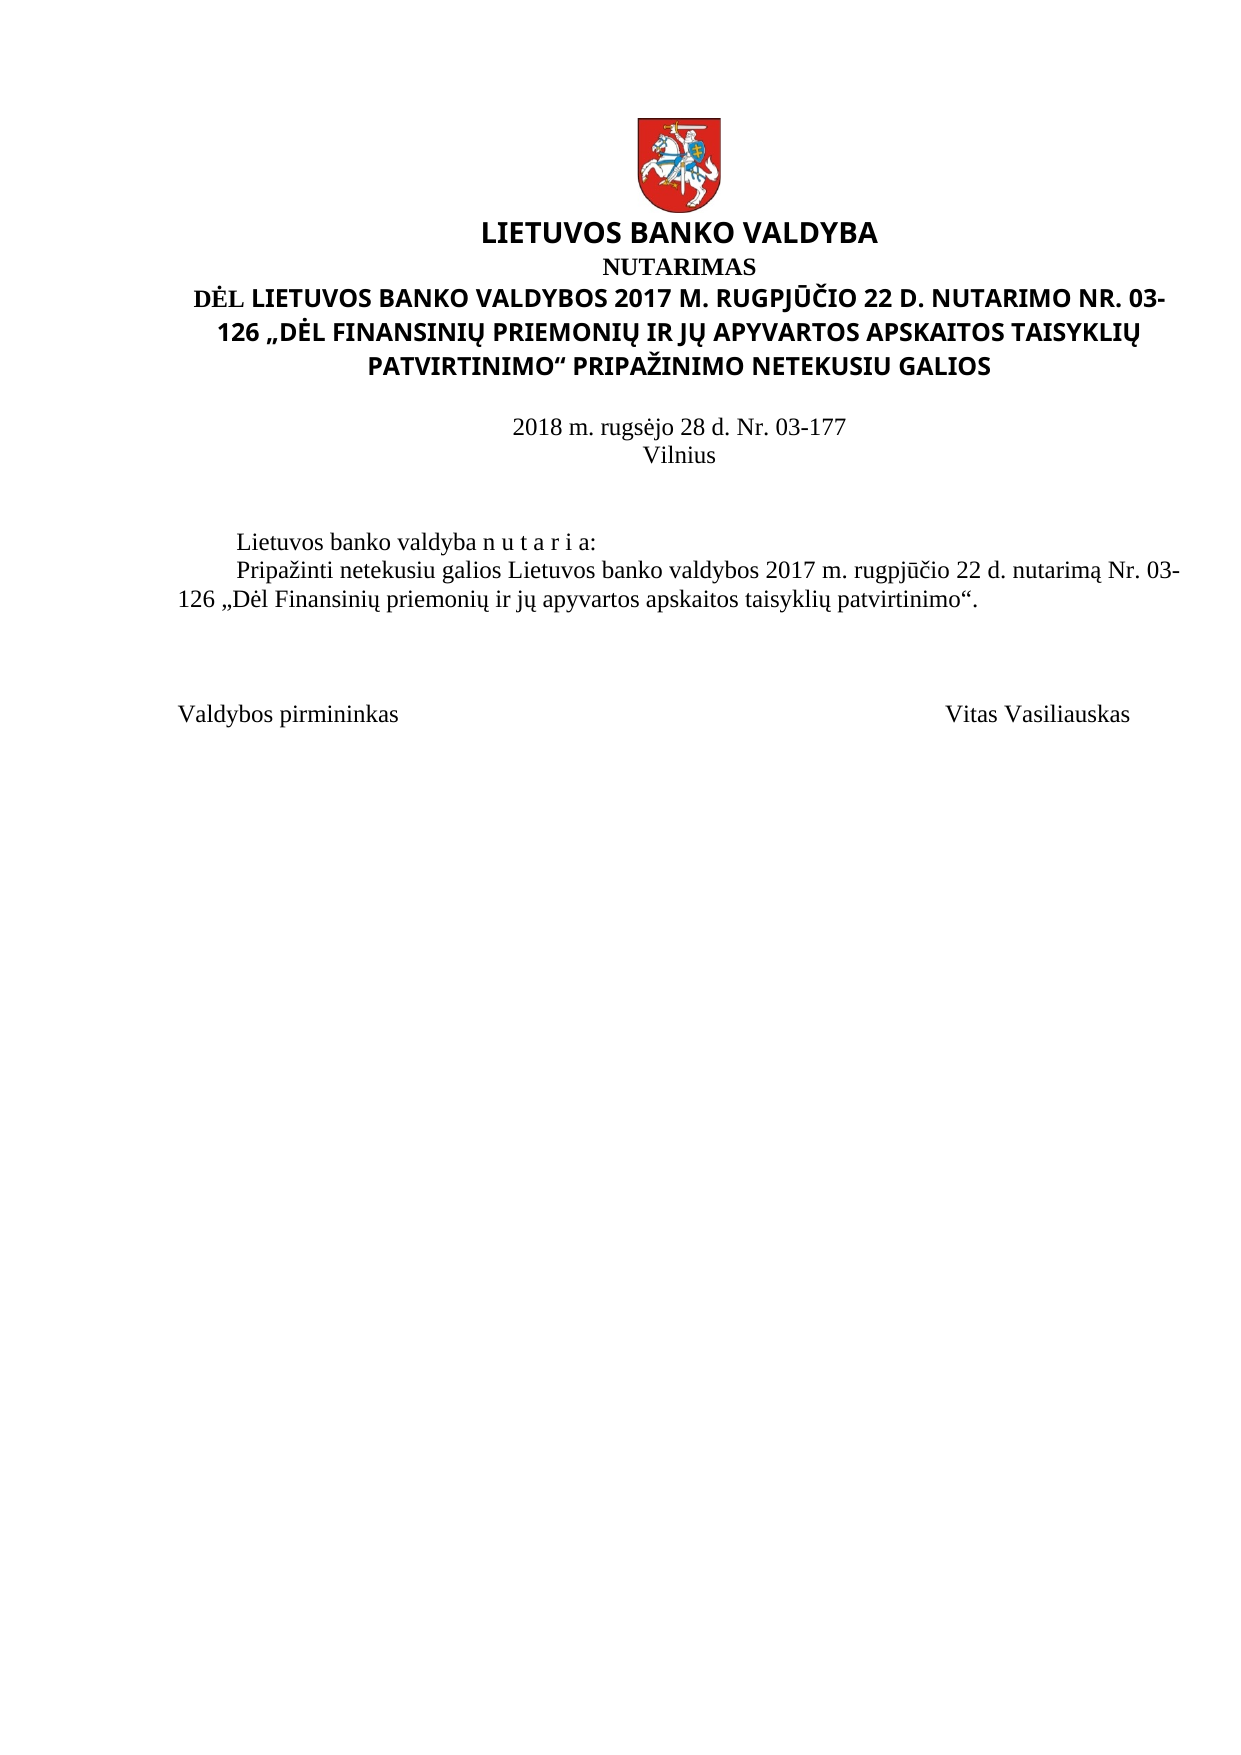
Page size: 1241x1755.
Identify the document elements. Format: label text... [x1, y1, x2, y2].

text NUTARIMAS [177, 252, 1181, 281]
text DĖL Lietuvos banko valdybos 2017 m. rugpjūčio 22 d. nutarimo Nr. 03-126 „Dėl Finansinių priemonių ir jų apyvartos apskaitos taisyklių patvirtinimo“ pripažinimo netekusiu galios [177, 281, 1181, 383]
text 2018 m. rugsėjo 28 d. Nr. 03-177 [177, 412, 1181, 441]
text Vilnius [177, 441, 1181, 469]
text Valdybos pirmininkas Vitas Vasiliauskas [177, 699, 1181, 728]
text LIETUVOS BANKO VALDYBA [177, 212, 1181, 252]
text Lietuvos banko valdyba n u t a r i a: [177, 527, 1181, 556]
text Pripažinti netekusiu galios Lietuvos banko valdybos 2017 m. rugpjūčio 22 d. nutarimą Nr. 03-126 „Dėl Finansinių priemonių ir jų apyvartos apskaitos taisyklių patvirtinimo“. [177, 556, 1181, 613]
